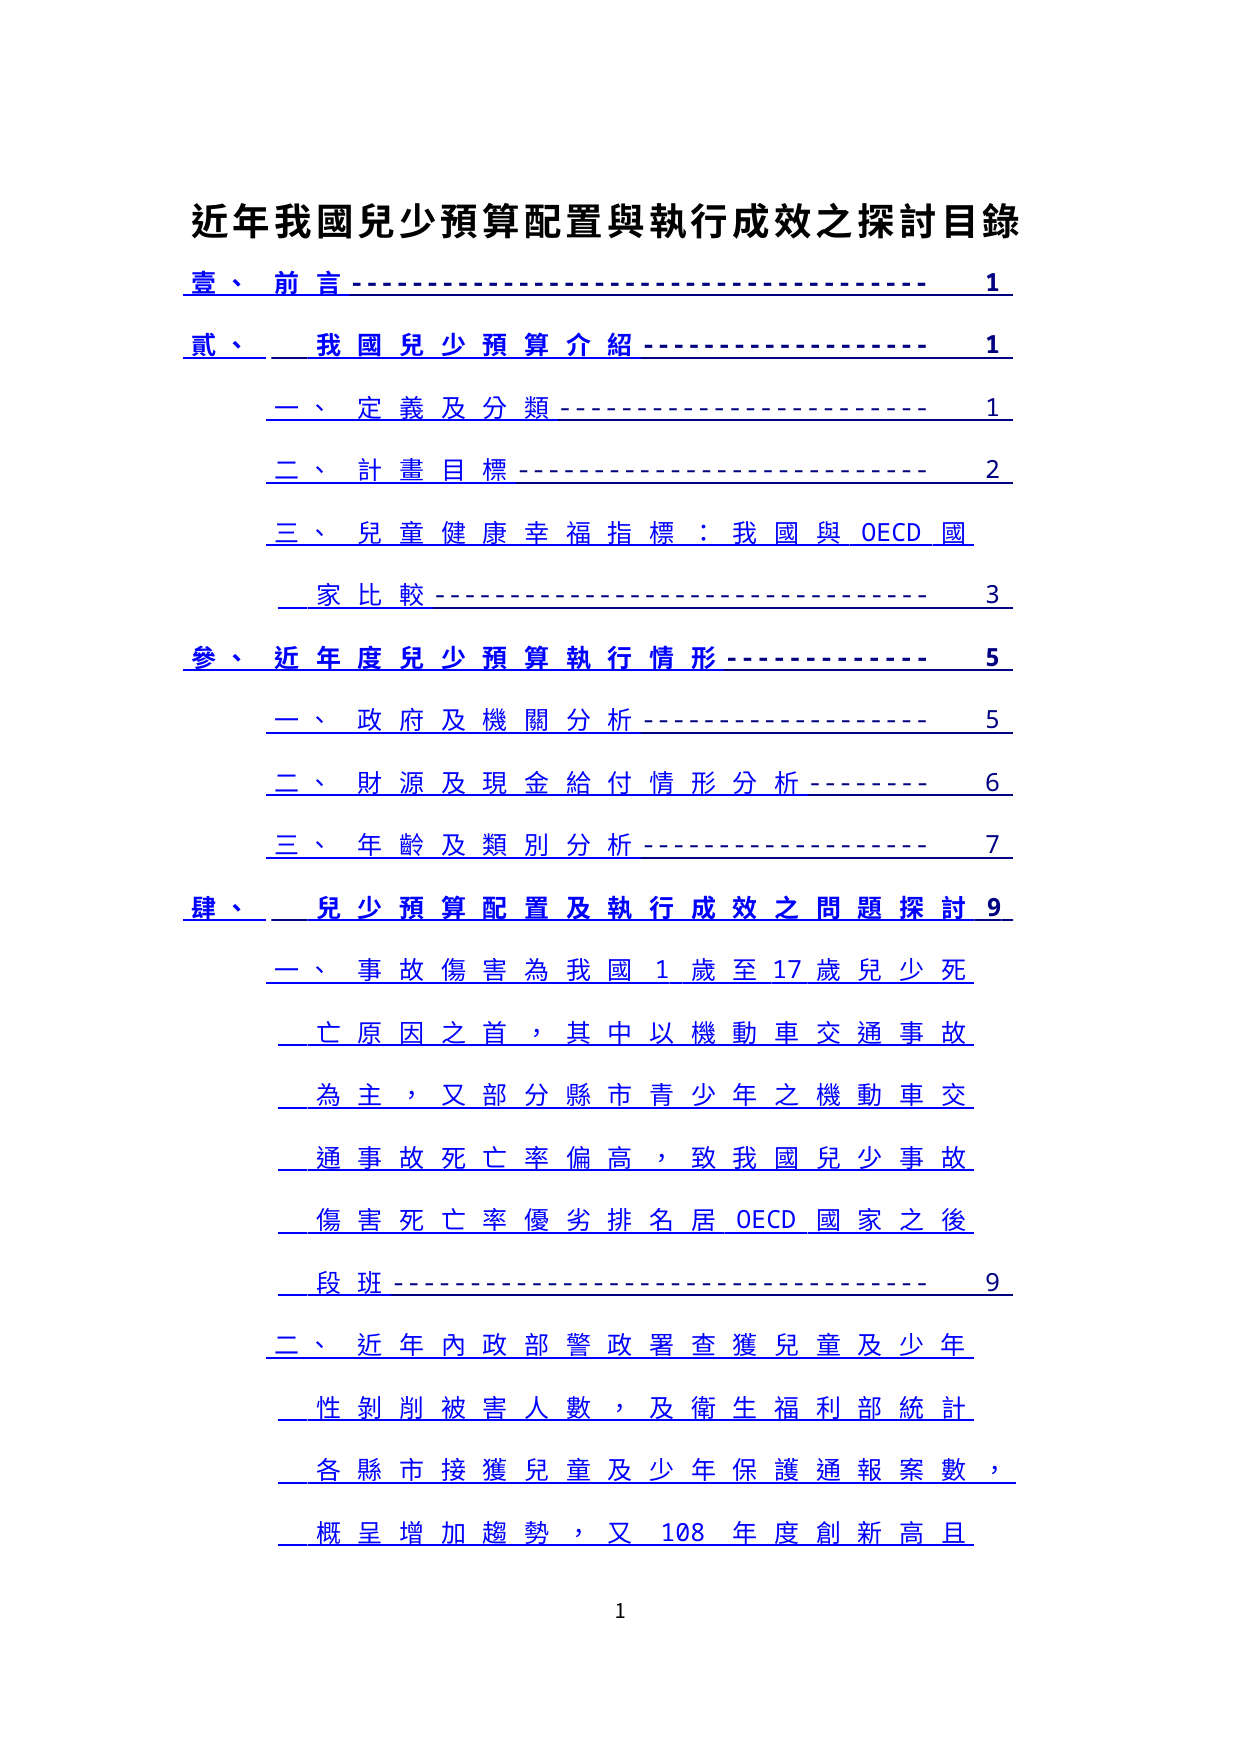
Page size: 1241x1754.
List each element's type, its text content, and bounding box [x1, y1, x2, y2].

text 一、定義及分類 1 [227, 365, 1013, 427]
text 一、事故傷害為我國1歲至17歲兒少死亡原因之首，其中以機動車交通事故為主，又部分縣市青少年之機動車交通事故死亡率偏高，致我國兒少事故傷害死亡率優劣排名居OECD國家之後段班 9 [227, 927, 1013, 1302]
text 二、近年內政部警政署查獲兒童及少年性剝削被害人數，及衛生福利部統計各縣市接獲兒童及少年保護通報案數，概呈增加趨勢，又108年度創新高且 [227, 1302, 1013, 1552]
text 肆、 兒少預算配置及執行成效之問題探討 9 [183, 865, 1013, 927]
text 參、近年度兒少預算執行情形 5 [183, 615, 1013, 669]
text 壹、前言 1 [183, 240, 1013, 294]
text [183, 296, 1013, 302]
text 三、年齡及類別分析 7 [227, 802, 1013, 865]
text 貳、 我國兒少預算介紹 1 [183, 302, 1013, 365]
text 一、政府及機關分析 5 [227, 677, 1013, 740]
text [183, 671, 1013, 677]
text 二、計畫目標 2 [227, 427, 1013, 490]
text 二、財源及現金給付情形分析 6 [227, 740, 1013, 802]
text 三、兒童健康幸福指標：我國與OECD國家比較 3 [227, 490, 1013, 615]
text 近年我國兒少預算配置與執行成效之探討目錄 [183, 177, 1028, 240]
